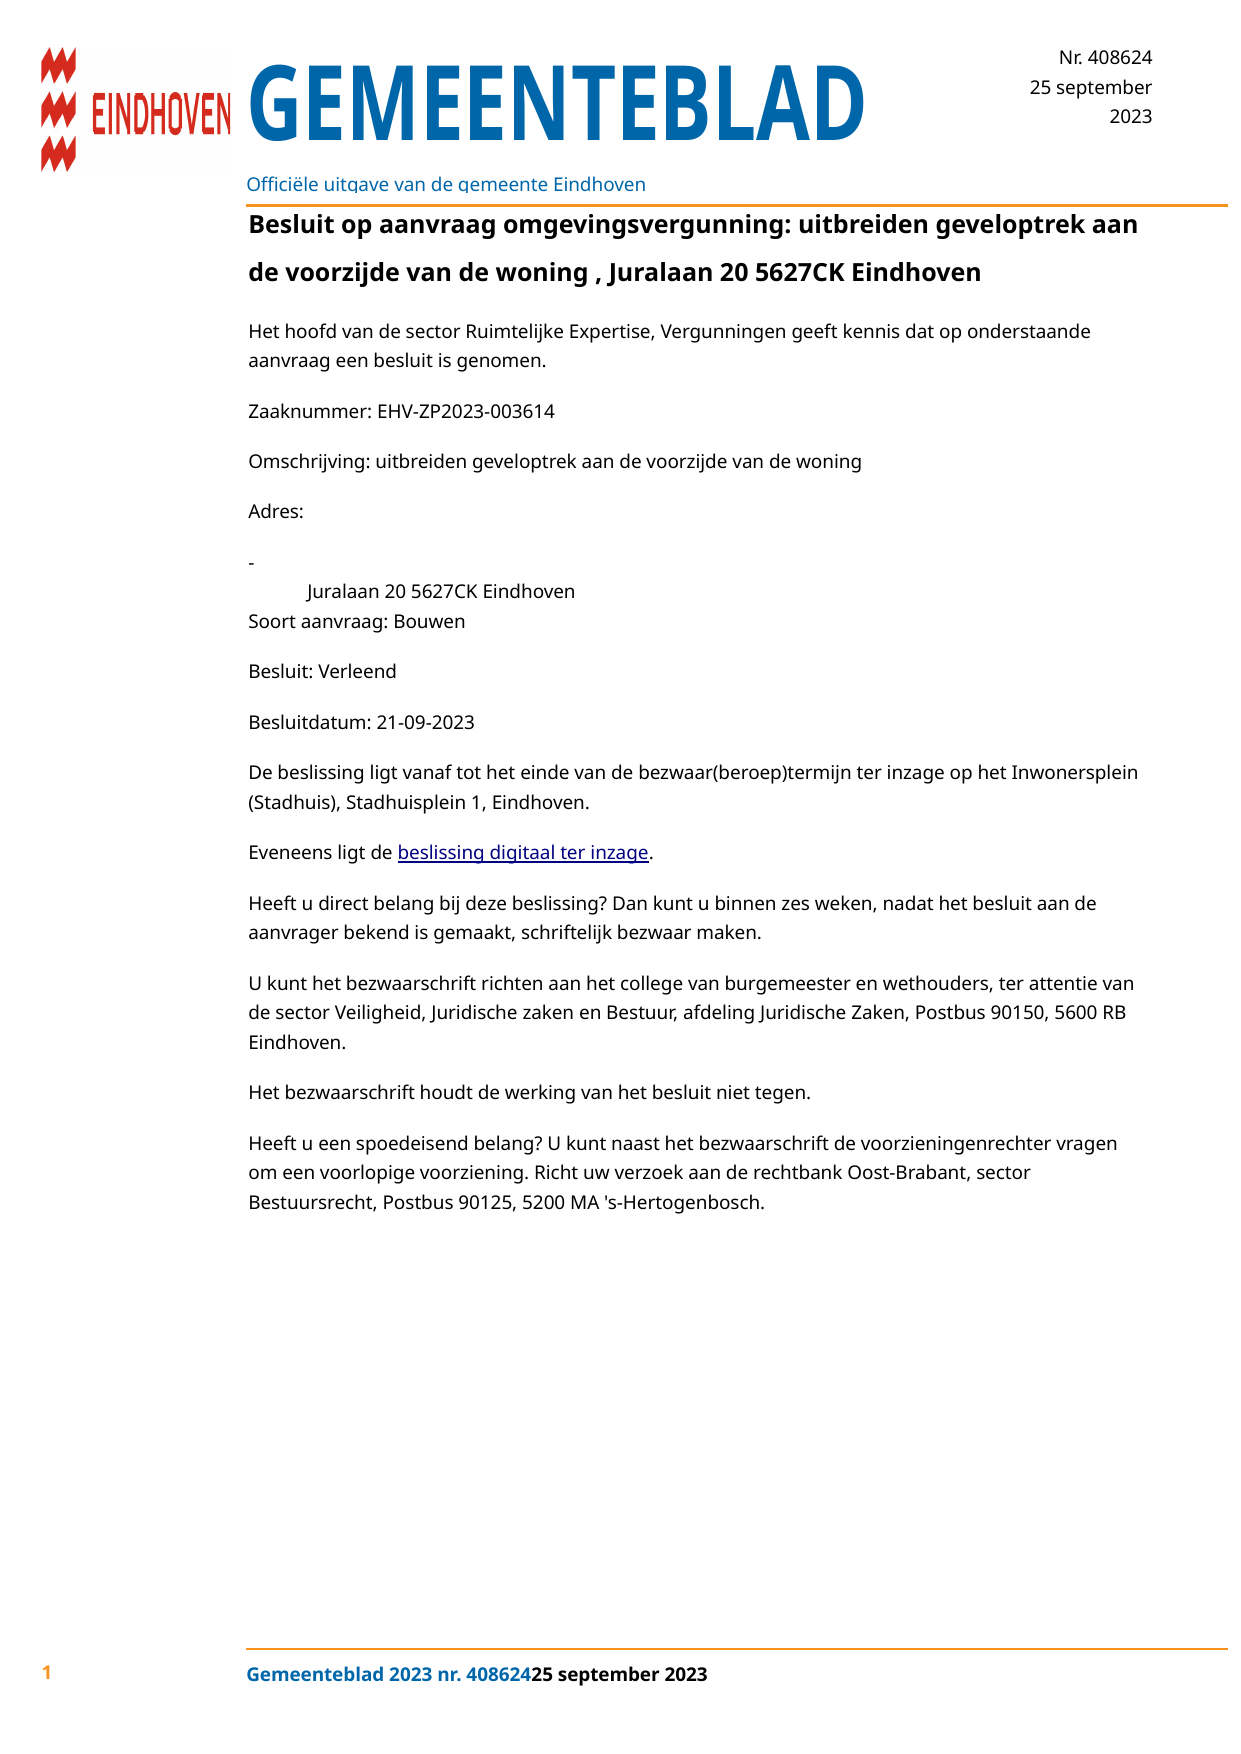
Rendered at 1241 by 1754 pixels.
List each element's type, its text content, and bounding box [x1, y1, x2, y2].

text De beslissing ligt vanaf tot het einde van de bezwaar(beroep)termijn ter inzage op het Inwonersplein (Stadhuis), Stadhuisplein 1, Eindhoven. [248, 759, 1152, 815]
text U kunt het bezwaarschrift richten aan het college van burgemeester en wethouders, ter attentie van de sector Veiligheid, Juridische zaken en Bestuur, afdeling Juridische Zaken, Postbus 90150, 5600 RB Eindhoven. [248, 970, 1152, 1055]
text Omschrijving: uitbreiden geveloptrek aan de voorzijde van de woning [248, 448, 1152, 474]
list Juralaan 20 5627CK Eindhoven [248, 579, 1152, 604]
text Heeft u een spoedeisend belang? U kunt naast het bezwaarschrift de voorzieningenrechter vragen om een voorlopige voorziening. Richt uw verzoek aan de rechtbank Oost-Brabant, sector Bestuursrecht, Postbus 90125, 5200 MA 's-Hertogenbosch. [248, 1130, 1152, 1215]
text Soort aanvraag: Bouwen [248, 608, 1152, 634]
text Besluit: Verleend [248, 659, 1152, 684]
text Adres: [248, 499, 1152, 524]
picture [41, 47, 231, 172]
text Heeft u direct belang bij deze beslissing? Dan kunt u binnen zes weken, nadat het besluit aan de aanvrager bekend is gemaakt, schriftelijk bezwaar maken. [248, 890, 1152, 945]
text Besluitdatum: 21-09-2023 [248, 709, 1152, 735]
text Het bezwaarschrift houdt de werking van het besluit niet tegen. [248, 1079, 1152, 1105]
text Besluit op aanvraag omgevingsvergunning: uitbreiden geveloptrek aan de voorzijde van de woning , Juralaan 20 5627CK Eindhoven [248, 207, 1152, 288]
text Eveneens ligt de beslissing digitaal ter inzage. [248, 839, 1152, 865]
text Het hoofd van de sector Ruimtelijke Expertise, Vergunningen geeft kennis dat op onderstaande aanvraag een besluit is genomen. [248, 318, 1152, 373]
text Zaaknummer: EHV-ZP2023-003614 [248, 398, 1152, 424]
